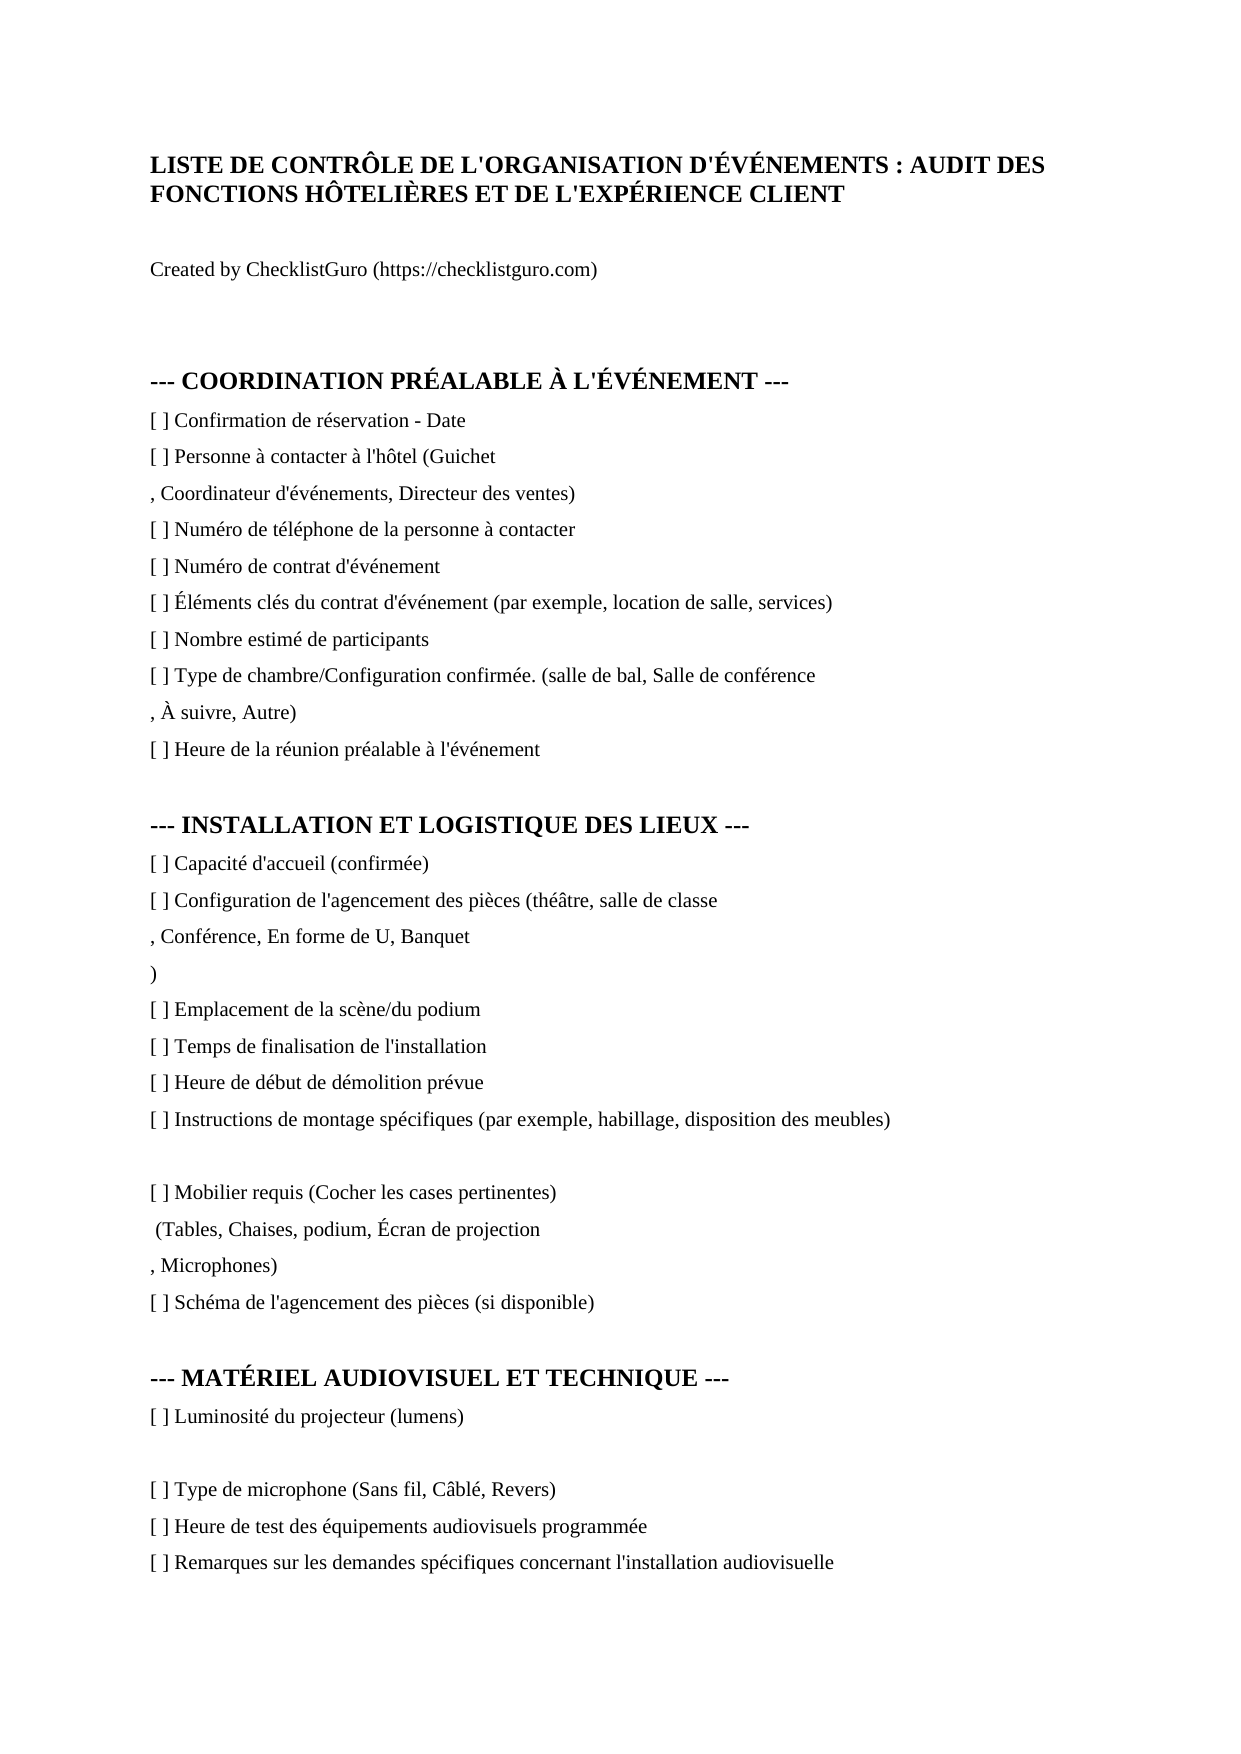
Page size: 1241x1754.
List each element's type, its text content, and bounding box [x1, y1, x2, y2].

text [ ] Mobilier requis (Cocher les cases pertinentes) [150, 1180, 1090, 1204]
text [ ] Éléments clés du contrat d'événement (par exemple, location de salle, services) [150, 590, 1090, 614]
text [ ] Type de chambre/Configuration confirmée. (salle de bal, Salle de conférence [150, 663, 1090, 687]
text [ ] Personne à contacter à l'hôtel (Guichet [150, 444, 1090, 468]
text [ ] Temps de finalisation de l'installation [150, 1034, 1090, 1058]
text (Tables, Chaises, podium, Écran de projection [150, 1217, 1090, 1241]
text [ ] Remarques sur les demandes spécifiques concernant l'installation audiovisuelle [150, 1550, 1090, 1574]
text [ ] Heure de la réunion préalable à l'événement [150, 737, 1090, 761]
text ) [150, 961, 1090, 985]
text --- INSTALLATION ET LOGISTIQUE DES LIEUX --- [150, 810, 1090, 838]
text [ ] Numéro de téléphone de la personne à contacter [150, 517, 1090, 541]
text [ ] Numéro de contrat d'événement [150, 554, 1090, 578]
text , Coordinateur d'événements, Directeur des ventes) [150, 481, 1090, 505]
text --- MATÉRIEL AUDIOVISUEL ET TECHNIQUE --- [150, 1363, 1090, 1392]
text [ ] Heure de début de démolition prévue [150, 1070, 1090, 1094]
text [ ] Heure de test des équipements audiovisuels programmée [150, 1514, 1090, 1538]
text , Microphones) [150, 1253, 1090, 1277]
text Created by ChecklistGuro (https://checklistguro.com) [150, 257, 1090, 281]
text , Conférence, En forme de U, Banquet [150, 924, 1090, 948]
text , À suivre, Autre) [150, 700, 1090, 724]
text [ ] Luminosité du projecteur (lumens) [150, 1404, 1090, 1428]
text [ ] Nombre estimé de participants [150, 627, 1090, 651]
text [ ] Confirmation de réservation - Date [150, 407, 1090, 432]
text [ ] Instructions de montage spécifiques (par exemple, habillage, disposition des meubles) [150, 1107, 1090, 1131]
text [ ] Schéma de l'agencement des pièces (si disponible) [150, 1290, 1090, 1314]
text [ ] Type de microphone (Sans fil, Câblé, Revers) [150, 1477, 1090, 1501]
text [ ] Emplacement de la scène/du podium [150, 997, 1090, 1021]
text [ ] Capacité d'accueil (confirmée) [150, 851, 1090, 875]
text [ ] Configuration de l'agencement des pièces (théâtre, salle de classe [150, 887, 1090, 912]
text LISTE DE CONTRÔLE DE L'ORGANISATION D'ÉVÉNEMENTS : AUDIT DES FONCTIONS HÔTELIÈRES ET DE L'EXPÉRIENCE CLIENT [150, 150, 1090, 207]
text --- COORDINATION PRÉALABLE À L'ÉVÉNEMENT --- [150, 366, 1090, 395]
